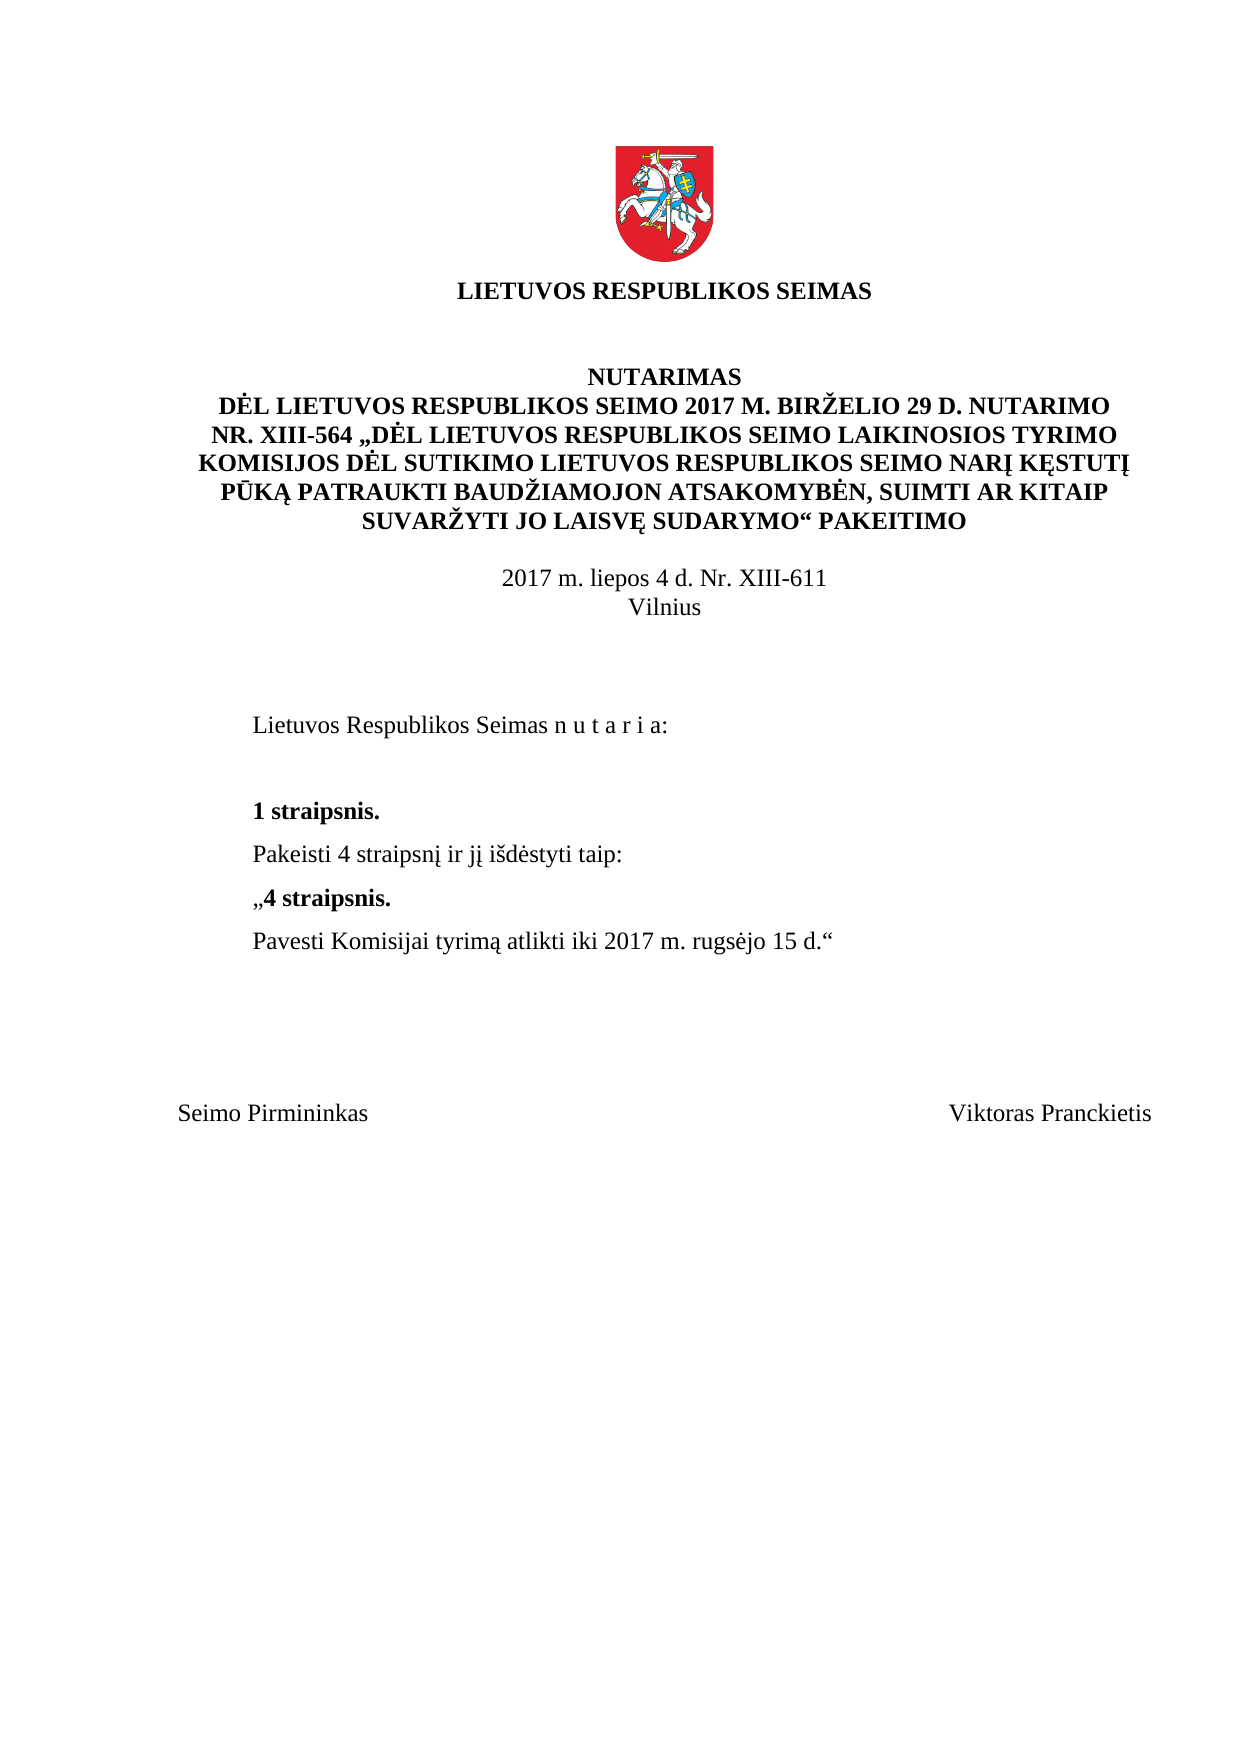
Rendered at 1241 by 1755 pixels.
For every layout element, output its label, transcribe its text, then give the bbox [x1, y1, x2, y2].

text LIETUVOS RESPUBLIKOS SEIMAS [177, 276, 1152, 305]
text NUTARIMAS [177, 362, 1152, 391]
text Vilnius [177, 592, 1152, 621]
text Lietuvos Respublikos Seimas n u t a r i a: [177, 710, 1152, 739]
text 1 straipsnis. [177, 796, 1152, 825]
text 2017 m. liepos 4 d. Nr. XIII-611 [177, 563, 1152, 592]
text Pavesti Komisijai tyrimą atlikti iki 2017 m. rugsėjo 15 d.“ [177, 926, 1152, 954]
text Seimo Pirmininkas Viktoras Pranckietis [177, 1098, 1152, 1127]
text „4 straipsnis. [177, 883, 1152, 911]
text Pakeisti 4 straipsnį ir jį išdėstyti taip: [177, 839, 1152, 868]
text DĖL LIETUVOS RESPUBLIKOS SEIMO 2017 M. BIRŽELIO 29 D. NUTARIMO NR. XIII-564 „DĖL LIETUVOS RESPUBLIKOS SEIMO LAIKINOSIOS TYRIMO KOMISIJOS DĖL SUTIKIMO LIETUVOS RESPUBLIKOS SEIMO NARĮ KĘSTUTĮ PŪKĄ PATRAUKTI BAUDŽIAMOJON ATSAKOMYBĖN, SUIMTI AR KITAIP SUVARŽYTI JO LAISVĘ SUDARYMO“ PAKEITIMO [177, 391, 1152, 535]
